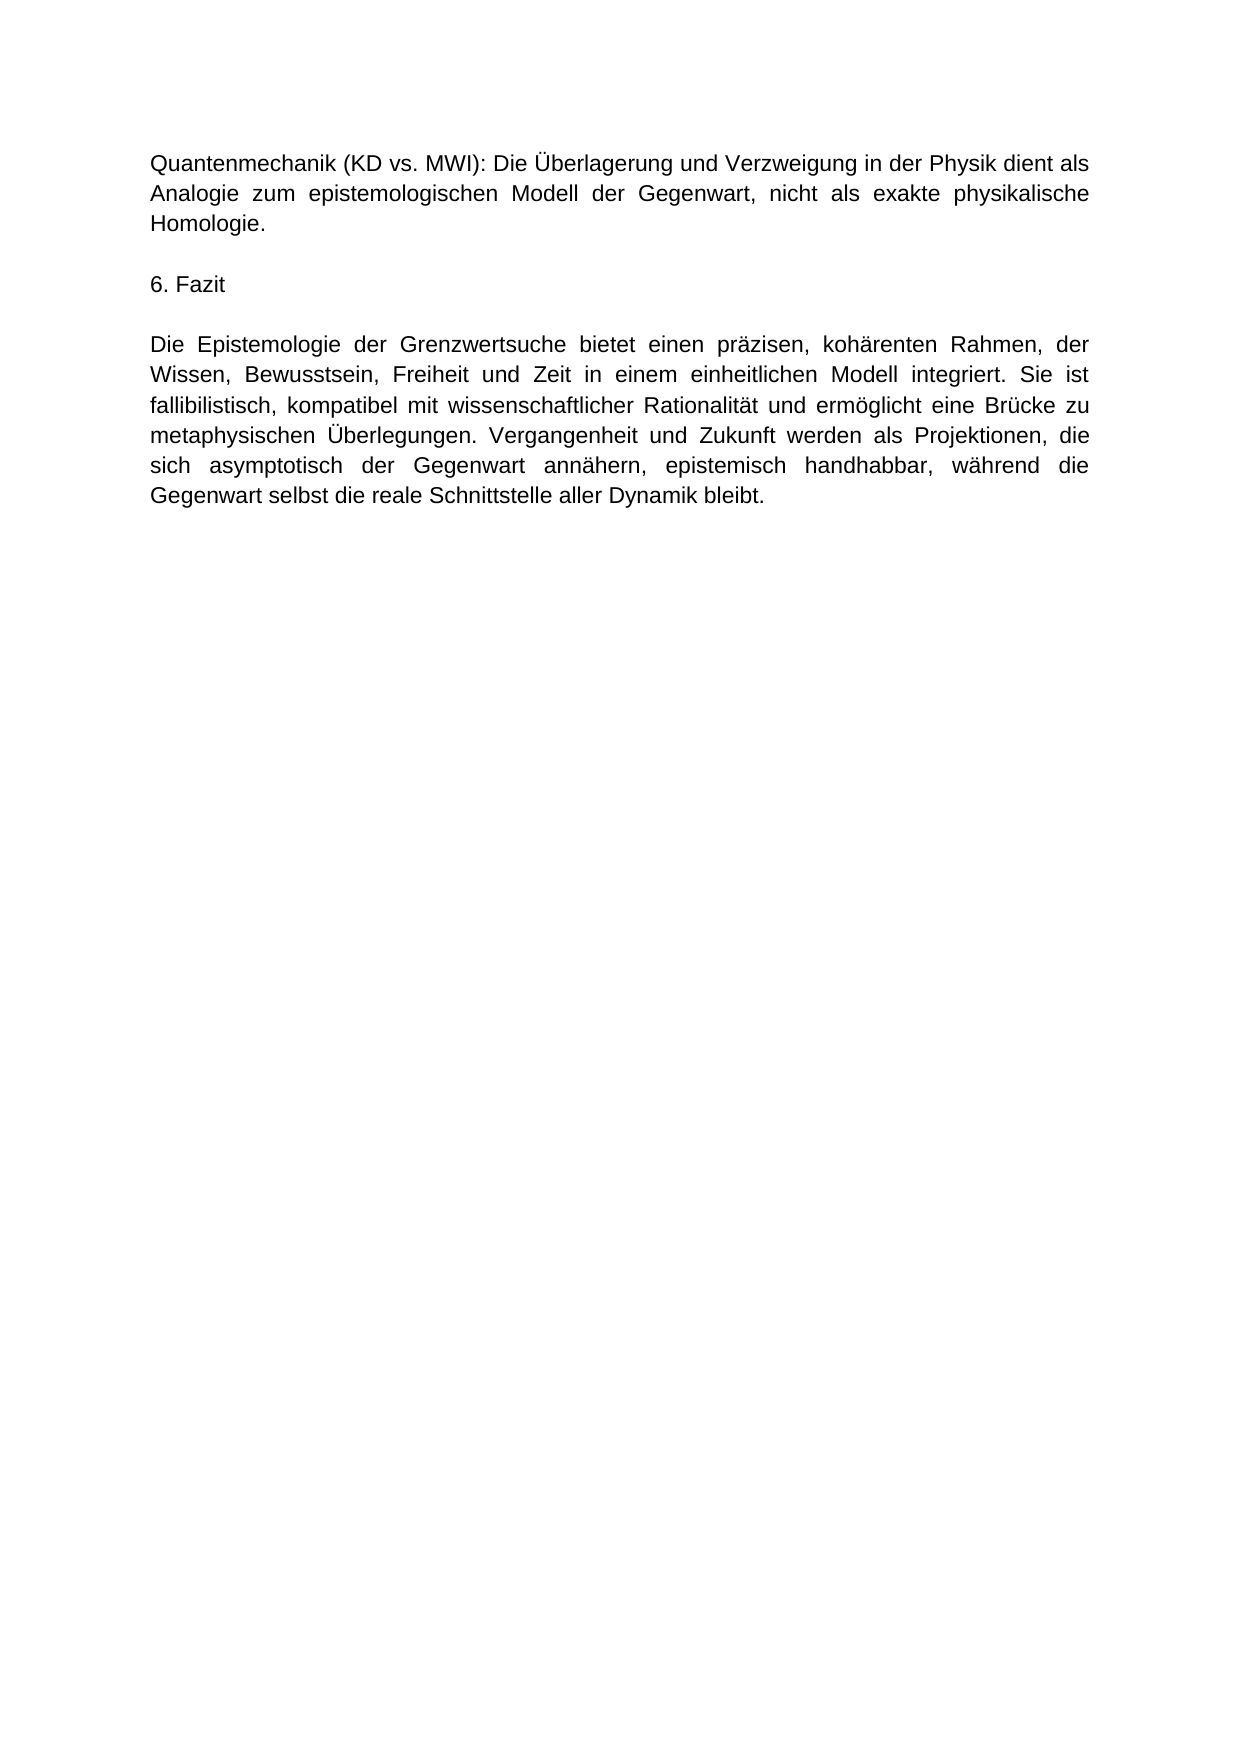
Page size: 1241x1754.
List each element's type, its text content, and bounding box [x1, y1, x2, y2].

text Die Epistemologie der Grenzwertsuche bietet einen präzisen, kohärenten Rahmen, der Wissen, Bewusstsein, Freiheit und Zeit in einem einheitlichen Modell integriert. Sie ist fallibilistisch, kompatibel mit wissenschaftlicher Rationalität und ermöglicht eine Brücke zu metaphysischen Überlegungen. Vergangenheit und Zukunft werden als Projektionen, die sich asymptotisch der Gegenwart annähern, epistemisch handhabbar, während die Gegenwart selbst die reale Schnittstelle aller Dynamik bleibt. [150, 331, 1090, 509]
text 6. Fazit [150, 271, 1090, 297]
text Quantenmechanik (KD vs. MWI): Die Überlagerung und Verzweigung in der Physik dient als Analogie zum epistemologischen Modell der Gegenwart, nicht als exakte physikalische Homologie. [150, 150, 1090, 237]
